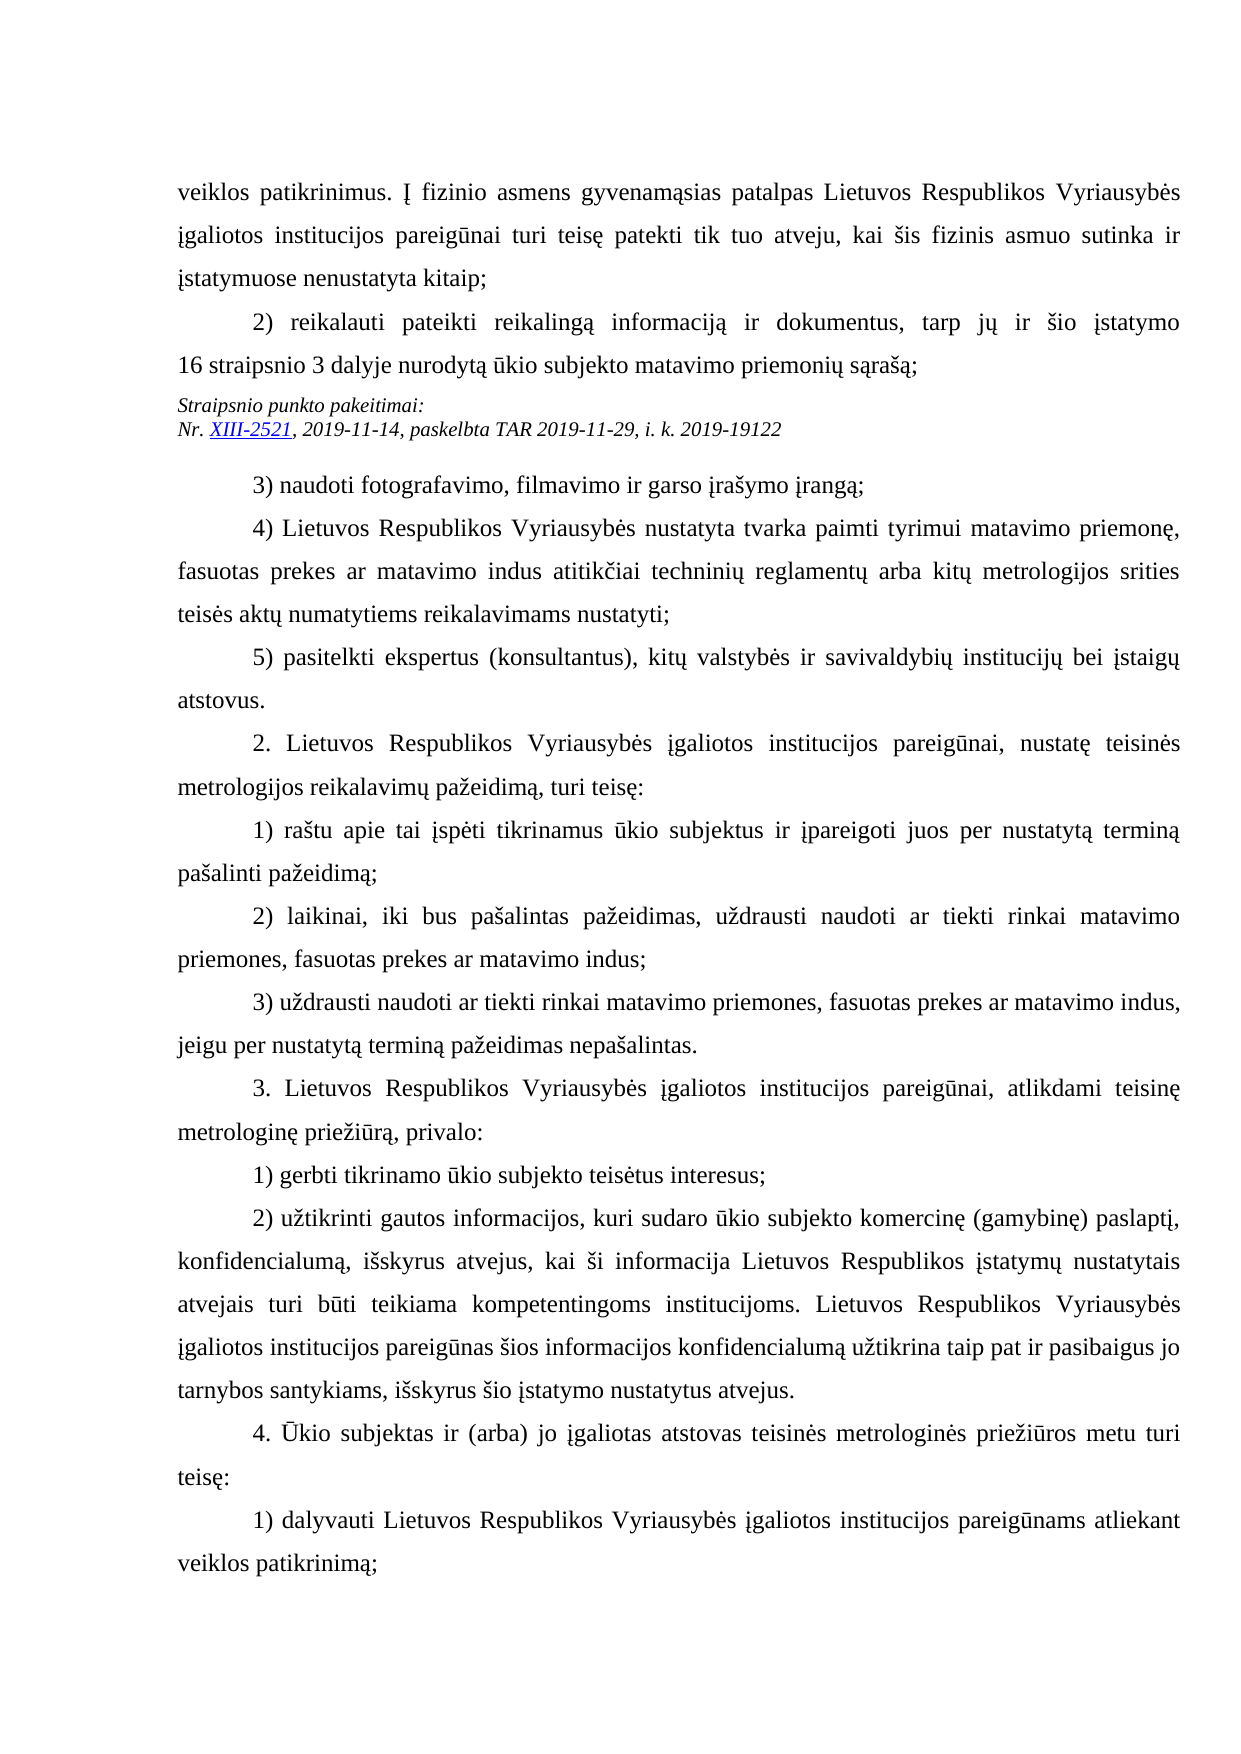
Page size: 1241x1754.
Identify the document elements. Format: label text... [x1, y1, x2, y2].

text Nr. XIII-2521, 2019-11-14, paskelbta TAR 2019-11-29, i. k. 2019-19122 [177, 417, 1181, 441]
text 1) gerbti tikrinamo ūkio subjekto teisėtus interesus; [177, 1160, 1181, 1188]
text 2. Lietuvos Respublikos Vyriausybės įgaliotos institucijos pareigūnai, nustatę teisinės metrologijos reikalavimų pažeidimą, turi teisę: [177, 728, 1181, 800]
text 3) naudoti fotografavimo, filmavimo ir garso įrašymo įrangą; [177, 470, 1181, 498]
text 1) dalyvauti Lietuvos Respublikos Vyriausybės įgaliotos institucijos pareigūnams atliekant veiklos patikrinimą; [177, 1505, 1181, 1577]
text 3. Lietuvos Respublikos Vyriausybės įgaliotos institucijos pareigūnai, atlikdami teisinę metrologinę priežiūrą, privalo: [177, 1073, 1181, 1145]
text 4) Lietuvos Respublikos Vyriausybės nustatyta tvarka paimti tyrimui matavimo priemonę, fasuotas prekes ar matavimo indus atitikčiai techninių reglamentų arba kitų metrologijos srities teisės aktų numatytiems reikalavimams nustatyti; [177, 513, 1181, 628]
text 1) raštu apie tai įspėti tikrinamus ūkio subjektus ir įpareigoti juos per nustatytą terminą pašalinti pažeidimą; [177, 815, 1181, 887]
text 2) laikinai, iki bus pašalintas pažeidimas, uždrausti naudoti ar tiekti rinkai matavimo priemones, fasuotas prekes ar matavimo indus; [177, 901, 1181, 973]
text Straipsnio punkto pakeitimai: [177, 393, 1181, 417]
text 3) uždrausti naudoti ar tiekti rinkai matavimo priemones, fasuotas prekes ar matavimo indus, jeigu per nustatytą terminą pažeidimas nepašalintas. [177, 987, 1181, 1059]
text veiklos patikrinimus. Į fizinio asmens gyvenamąsias patalpas Lietuvos Respublikos Vyriausybės įgaliotos institucijos pareigūnai turi teisę patekti tik tuo atveju, kai šis fizinis asmuo sutinka ir įstatymuose nenustatyta kitaip; [177, 177, 1181, 292]
text 4. Ūkio subjektas ir (arba) jo įgaliotas atstovas teisinės metrologinės priežiūros metu turi teisę: [177, 1418, 1181, 1490]
text 2) reikalauti pateikti reikalingą informaciją ir dokumentus, tarp jų ir šio įstatymo 16 straipsnio 3 dalyje nurodytą ūkio subjekto matavimo priemonių sąrašą; [177, 307, 1181, 378]
text 5) pasitelkti ekspertus (konsultantus), kitų valstybės ir savivaldybių institucijų bei įstaigų atstovus. [177, 642, 1181, 714]
text 2) užtikrinti gautos informacijos, kuri sudaro ūkio subjekto komercinę (gamybinę) paslaptį, konfidencialumą, išskyrus atvejus, kai ši informacija Lietuvos Respublikos įstatymų nustatytais atvejais turi būti teikiama kompetentingoms institucijoms. Lietuvos Respublikos Vyriausybės įgaliotos institucijos pareigūnas šios informacijos konfidencialumą užtikrina taip pat ir pasibaigus jo tarnybos santykiams, išskyrus šio įstatymo nustatytus atvejus. [177, 1203, 1181, 1404]
